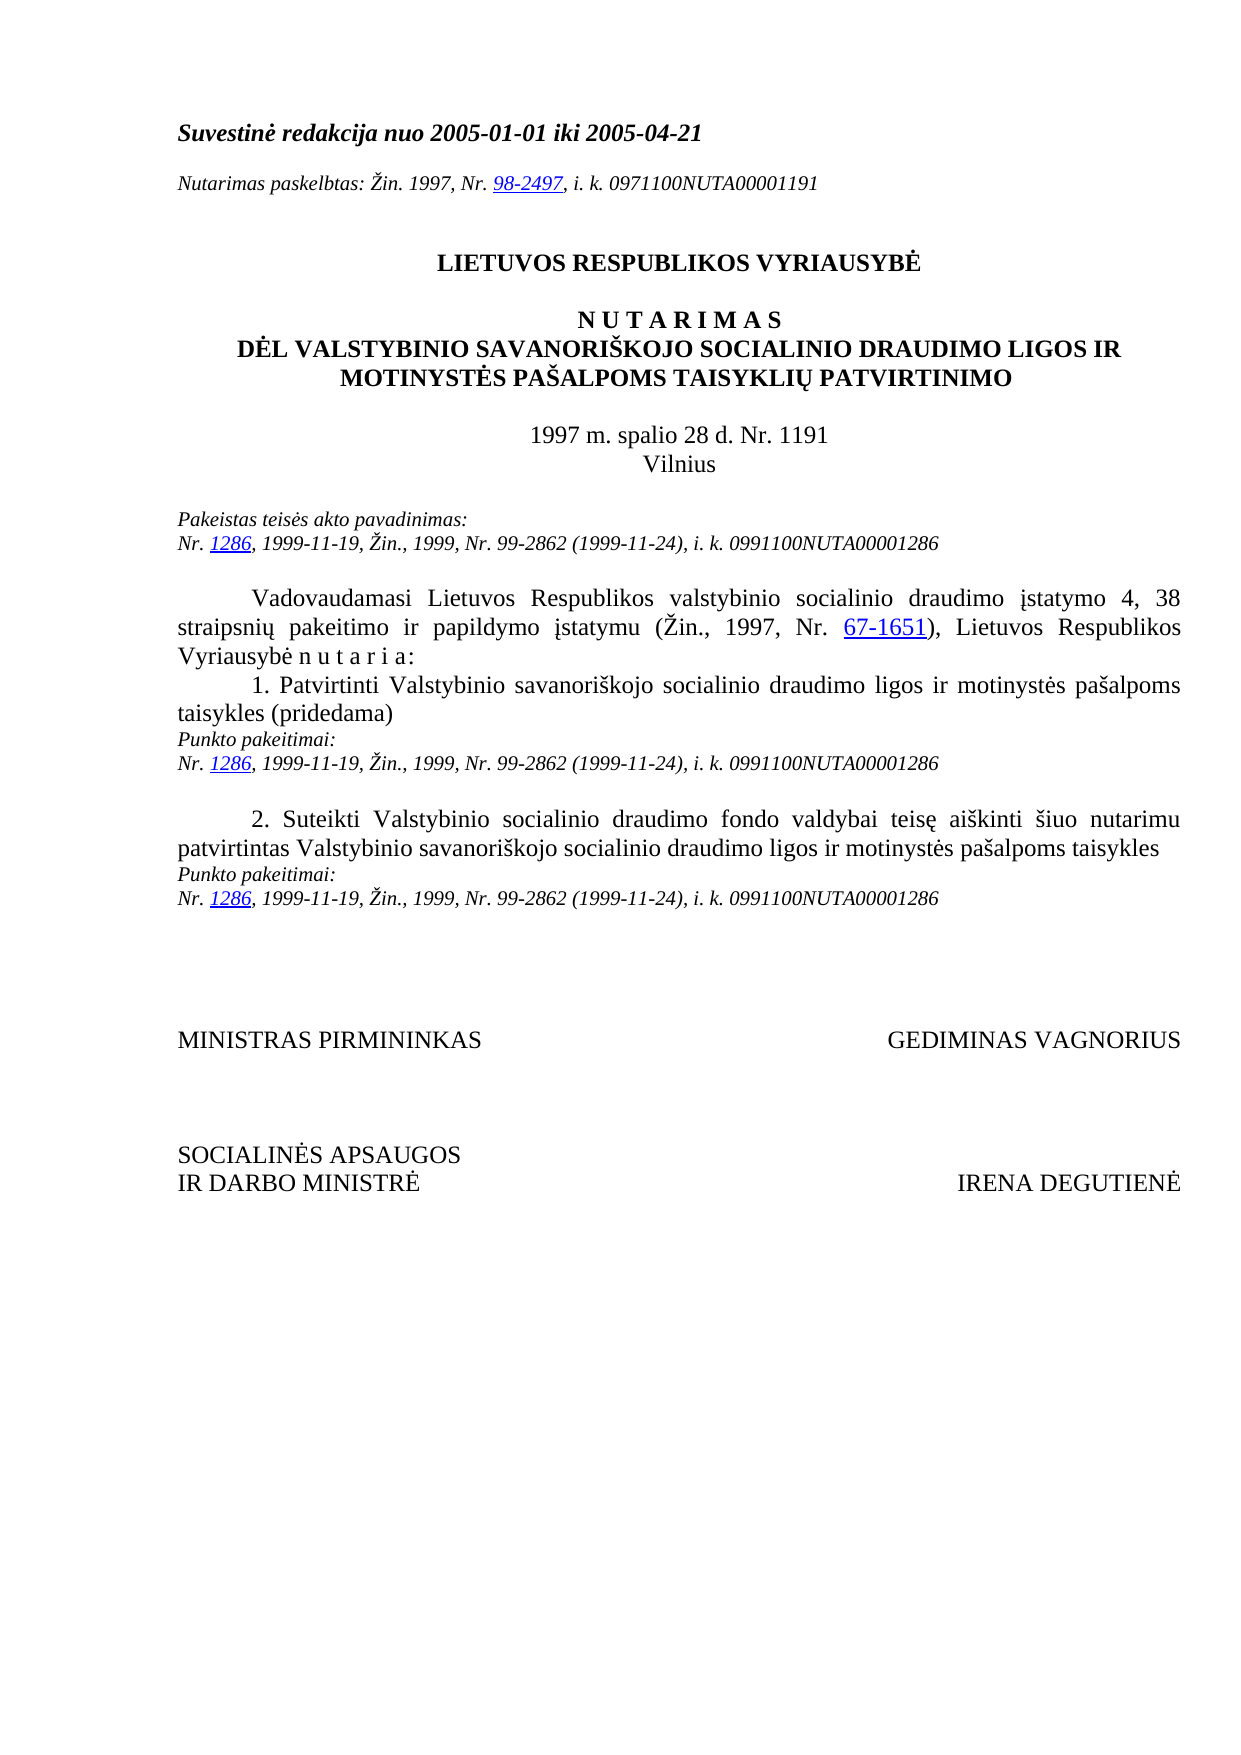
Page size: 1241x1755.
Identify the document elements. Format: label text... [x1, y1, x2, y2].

text N U T A R I M A S [177, 305, 1181, 334]
text Nr. 1286, 1999-11-19, Žin., 1999, Nr. 99-2862 (1999-11-24), i. k. 0991100NUTA00001286 [177, 886, 1181, 910]
text 1. Patvirtinti Valstybinio savanoriškojo socialinio draudimo ligos ir motinystės pašalpoms taisykles (pridedama) [177, 670, 1181, 727]
text LIETUVOS RESPUBLIKOS VYRIAUSYBĖ [177, 248, 1181, 277]
text Punkto pakeitimai: [177, 862, 1181, 886]
text Nr. 1286, 1999-11-19, Žin., 1999, Nr. 99-2862 (1999-11-24), i. k. 0991100NUTA00001286 [177, 531, 1181, 555]
text ir darbo ministrė Irena Degutienė [177, 1168, 1181, 1197]
text Vadovaudamasi Lietuvos Respublikos valstybinio socialinio draudimo įstatymo 4, 38 straipsnių pakeitimo ir papildymo įstatymu (Žin., 1997, Nr. 67-1651), Lietuvos Respublikos Vyriausybė nutaria: [177, 583, 1181, 670]
text Pakeistas teisės akto pavadinimas: [177, 507, 1181, 531]
text Suvestinė redakcija nuo 2005-01-01 iki 2005-04-21 [177, 118, 1181, 147]
text Nutarimas paskelbtas: Žin. 1997, Nr. 98-2497, i. k. 0971100NUTA00001191 [177, 171, 1181, 195]
text DĖL VALSTYBINIO SAVANORIŠKOJO SOCIALINIO DRAUDIMO LIGOS IR MOTINYSTĖS PAŠALPOMS TAISYKLIŲ PATVIRTINIMO [177, 334, 1181, 392]
text Socialinės apsaugos [177, 1140, 1181, 1168]
text Vilnius [177, 449, 1181, 478]
text Nr. 1286, 1999-11-19, Žin., 1999, Nr. 99-2862 (1999-11-24), i. k. 0991100NUTA00001286 [177, 751, 1181, 775]
text Ministras Pirmininkas Gediminas Vagnorius [177, 1025, 1181, 1053]
text Punkto pakeitimai: [177, 727, 1181, 751]
text 2. Suteikti Valstybinio socialinio draudimo fondo valdybai teisę aiškinti šiuo nutarimu patvirtintas Valstybinio savanoriškojo socialinio draudimo ligos ir motinystės pašalpoms taisykles [177, 804, 1181, 862]
text 1997 m. spalio 28 d. Nr. 1191 [177, 420, 1181, 449]
